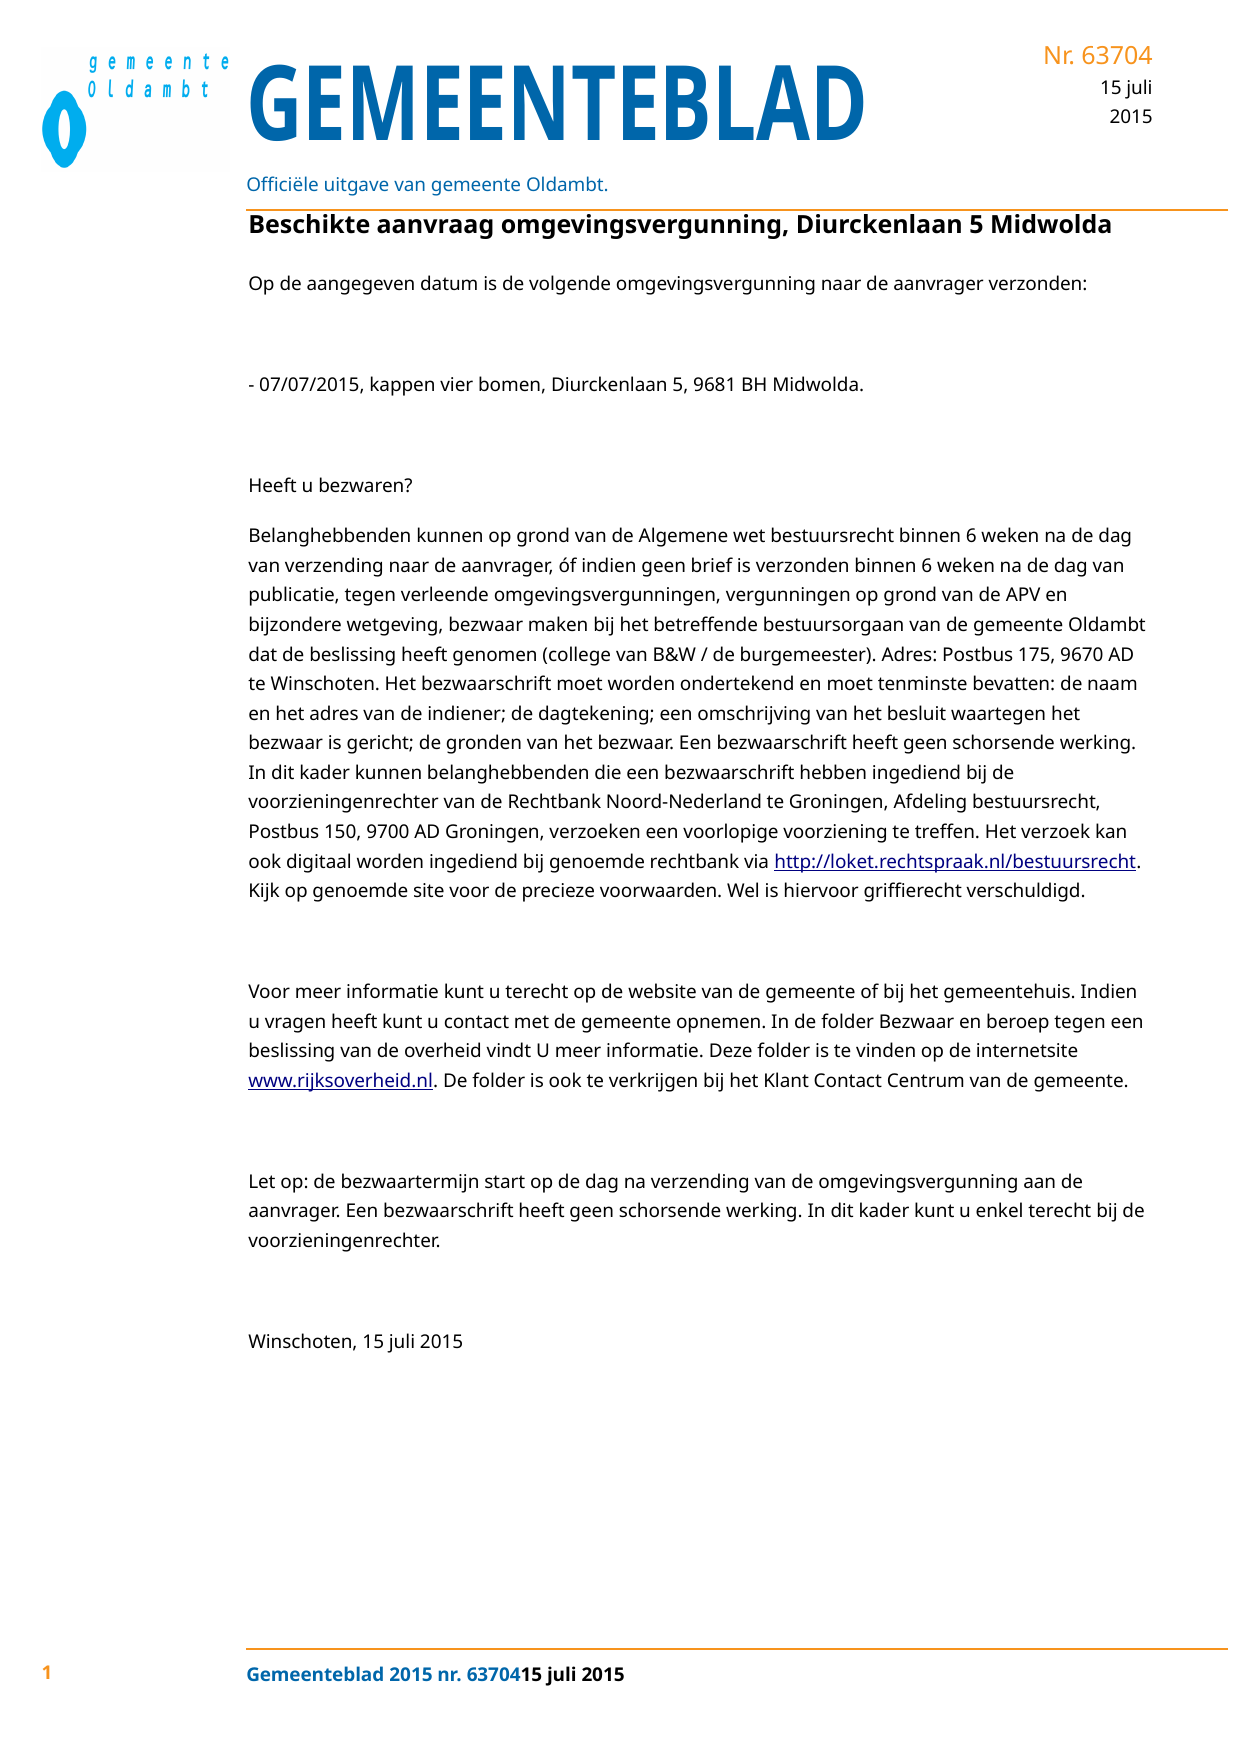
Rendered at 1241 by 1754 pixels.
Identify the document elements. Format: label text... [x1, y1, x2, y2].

text Beschikte aanvraag omgevingsvergunning, Diurckenlaan 5 Midwolda [248, 211, 1152, 241]
text Let op: de bezwaartermijn start op de dag na verzending van de omgevingsvergunning aan de aanvrager. Een bezwaarschrift heeft geen schorsende werking. In dit kader kunt u enkel terecht bij de voorzieningenrechter. [248, 1168, 1152, 1253]
picture [41, 47, 231, 172]
text - 07/07/2015, kappen vier bomen, Diurckenlaan 5, 9681 BH Midwolda. [248, 371, 1152, 397]
text Heeft u bezwaren? [248, 472, 1152, 498]
text Winschoten, 15 juli 2015 [248, 1328, 1152, 1353]
text Op de aangegeven datum is de volgende omgevingsvergunning naar de aanvrager verzonden: [248, 270, 1152, 296]
text Belanghebbenden kunnen op grond van de Algemene wet bestuursrecht binnen 6 weken na de dag van verzending naar de aanvrager, óf indien geen brief is verzonden binnen 6 weken na de dag van publicatie, tegen verleende omgevingsvergunningen, vergunningen op grond van de APV en bijzondere wetgeving, bezwaar maken bij het betreffende bestuursorgaan van de gemeente Oldambt dat de beslissing heeft genomen (college van B&W / de burgemeester). Adres: Postbus 175, 9670 AD te Winschoten. Het bezwaarschrift moet worden ondertekend en moet tenminste bevatten: de naam en het adres van de indiener; de dagtekening; een omschrijving van het besluit waartegen het bezwaar is gericht; de gronden van het bezwaar. Een bezwaarschrift heeft geen schorsende werking. In dit kader kunnen belanghebbenden die een bezwaarschrift hebben ingediend bij de voorzieningenrechter van de Rechtbank Noord-Nederland te Groningen, Afdeling bestuursrecht, Postbus 150, 9700 AD Groningen, verzoeken een voorlopige voorziening te treffen. Het verzoek kan ook digitaal worden ingediend bij genoemde rechtbank via http://loket.rechtspraak.nl/bestuursrecht. Kijk op genoemde site voor de precieze voorwaarden. Wel is hiervoor griffierecht verschuldigd. [248, 522, 1152, 903]
text Voor meer informatie kunt u terecht op de website van de gemeente of bij het gemeentehuis. Indien u vragen heeft kunt u contact met de gemeente opnemen. In de folder Bezwaar en beroep tegen een beslissing van de overheid vindt U meer informatie. Deze folder is te vinden op de internetsite www.rijksoverheid.nl. De folder is ook te verkrijgen bij het Klant Contact Centrum van de gemeente. [248, 978, 1152, 1093]
